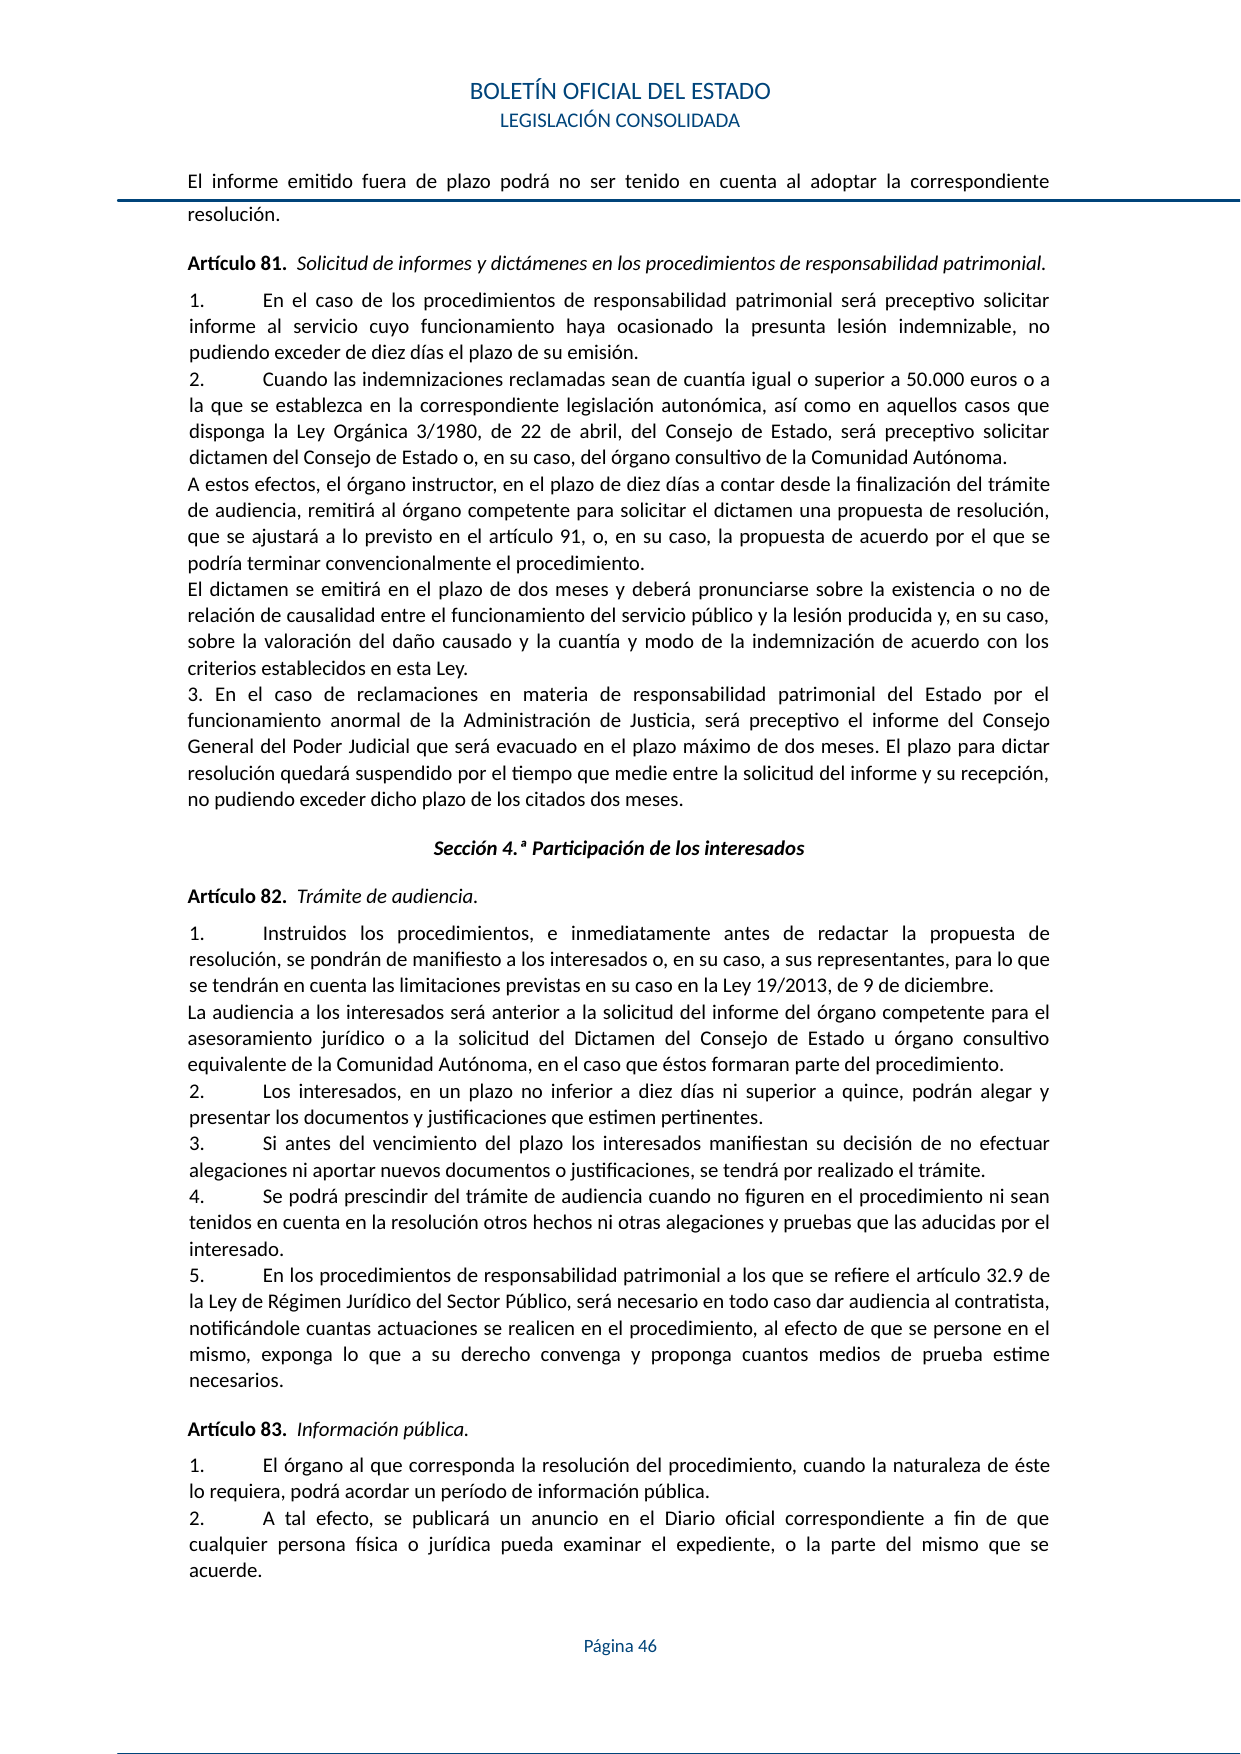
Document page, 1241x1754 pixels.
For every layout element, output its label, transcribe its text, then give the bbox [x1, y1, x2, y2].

list Los interesados, en un plazo no inferior a diez días ni superior a quince, podrán alegar y presentar los documentos y justificaciones que estimen pertinentes. [189, 1078, 1051, 1129]
text El informe emitido fuera de plazo podrá no ser tenido en cuenta al adoptar la correspondiente [187, 168, 1051, 199]
list En los procedimientos de responsabilidad patrimonial a los que se refiere el artículo 32.9 de la Ley de Régimen Jurídico del Sector Público, será necesario en todo caso dar audiencia al contratista, notificándole cuantas actuaciones se realicen en el procedimiento, al efecto de que se persone en el mismo, exponga lo que a su derecho convenga y proponga cuantos medios de prueba estime necesarios. [189, 1262, 1051, 1392]
text Artículo 83. Información pública. [187, 1416, 1051, 1441]
list A tal efecto, se publicará un anuncio en el Diario oficial correspondiente a fin de que cualquier persona física o jurídica pueda examinar el expediente, o la parte del mismo que se acuerde. [189, 1505, 1051, 1583]
text Sección 4.ª Participación de los interesados [189, 835, 1051, 860]
text 3. En el caso de reclamaciones en materia de responsabilidad patrimonial del Estado por el funcionamiento anormal de la Administración de Justicia, será preceptivo el informe del Consejo General del Poder Judicial que será evacuado en el plazo máximo de dos meses. El plazo para dictar resolución quedará suspendido por el tiempo que medie entre la solicitud del informe y su recepción, no pudiendo exceder dicho plazo de los citados dos meses. [187, 681, 1051, 811]
list Cuando las indemnizaciones reclamadas sean de cuantía igual o superior a 50.000 euros o a la que se establezca en la correspondiente legislación autonómica, así como en aquellos casos que disponga la Ley Orgánica 3/1980, de 22 de abril, del Consejo de Estado, será preceptivo solicitar dictamen del Consejo de Estado o, en su caso, del órgano consultivo de la Comunidad Autónoma. [189, 366, 1051, 470]
text Artículo 81. Solicitud de informes y dictámenes en los procedimientos de responsabilidad patrimonial. [187, 250, 1051, 276]
text El dictamen se emitirá en el plazo de dos meses y deberá pronunciarse sobre la existencia o no de relación de causalidad entre el funcionamiento del servicio público y la lesión producida y, en su caso, sobre la valoración del daño causado y la cuantía y modo de la indemnización de acuerdo con los criterios establecidos en esta Ley. [187, 576, 1051, 680]
list Se podrá prescindir del trámite de audiencia cuando no figuren en el procedimiento ni sean tenidos en cuenta en la resolución otros hechos ni otras alegaciones y pruebas que las aducidas por el interesado. [189, 1183, 1051, 1261]
text A estos efectos, el órgano instructor, en el plazo de diez días a contar desde la finalización del trámite de audiencia, remitirá al órgano competente para solicitar el dictamen una propuesta de resolución, que se ajustará a lo previsto en el artículo 91, o, en su caso, la propuesta de acuerdo por el que se podría terminar convencionalmente el procedimiento. [187, 471, 1051, 575]
list Instruidos los procedimientos, e inmediatamente antes de redactar la propuesta de resolución, se pondrán de manifiesto a los interesados o, en su caso, a sus representantes, para lo que se tendrán en cuenta las limitaciones previstas en su caso en la Ley 19/2013, de 9 de diciembre. [189, 920, 1051, 998]
text resolución. [187, 202, 1051, 227]
list El órgano al que corresponda la resolución del procedimiento, cuando la naturaleza de éste lo requiera, podrá acordar un período de información pública. [189, 1452, 1051, 1504]
list En el caso de los procedimientos de responsabilidad patrimonial será preceptivo solicitar informe al servicio cuyo funcionamiento haya ocasionado la presunta lesión indemnizable, no pudiendo exceder de diez días el plazo de su emisión. [189, 287, 1051, 365]
text Artículo 82. Trámite de audiencia. [187, 883, 1051, 908]
list Si antes del vencimiento del plazo los interesados manifiestan su decisión de no efectuar alegaciones ni aportar nuevos documentos o justificaciones, se tendrá por realizado el trámite. [189, 1131, 1051, 1182]
text La audiencia a los interesados será anterior a la solicitud del informe del órgano competente para el asesoramiento jurídico o a la solicitud del Dictamen del Consejo de Estado u órgano consultivo equivalente de la Comunidad Autónoma, en el caso que éstos formaran parte del procedimiento. [187, 999, 1051, 1077]
